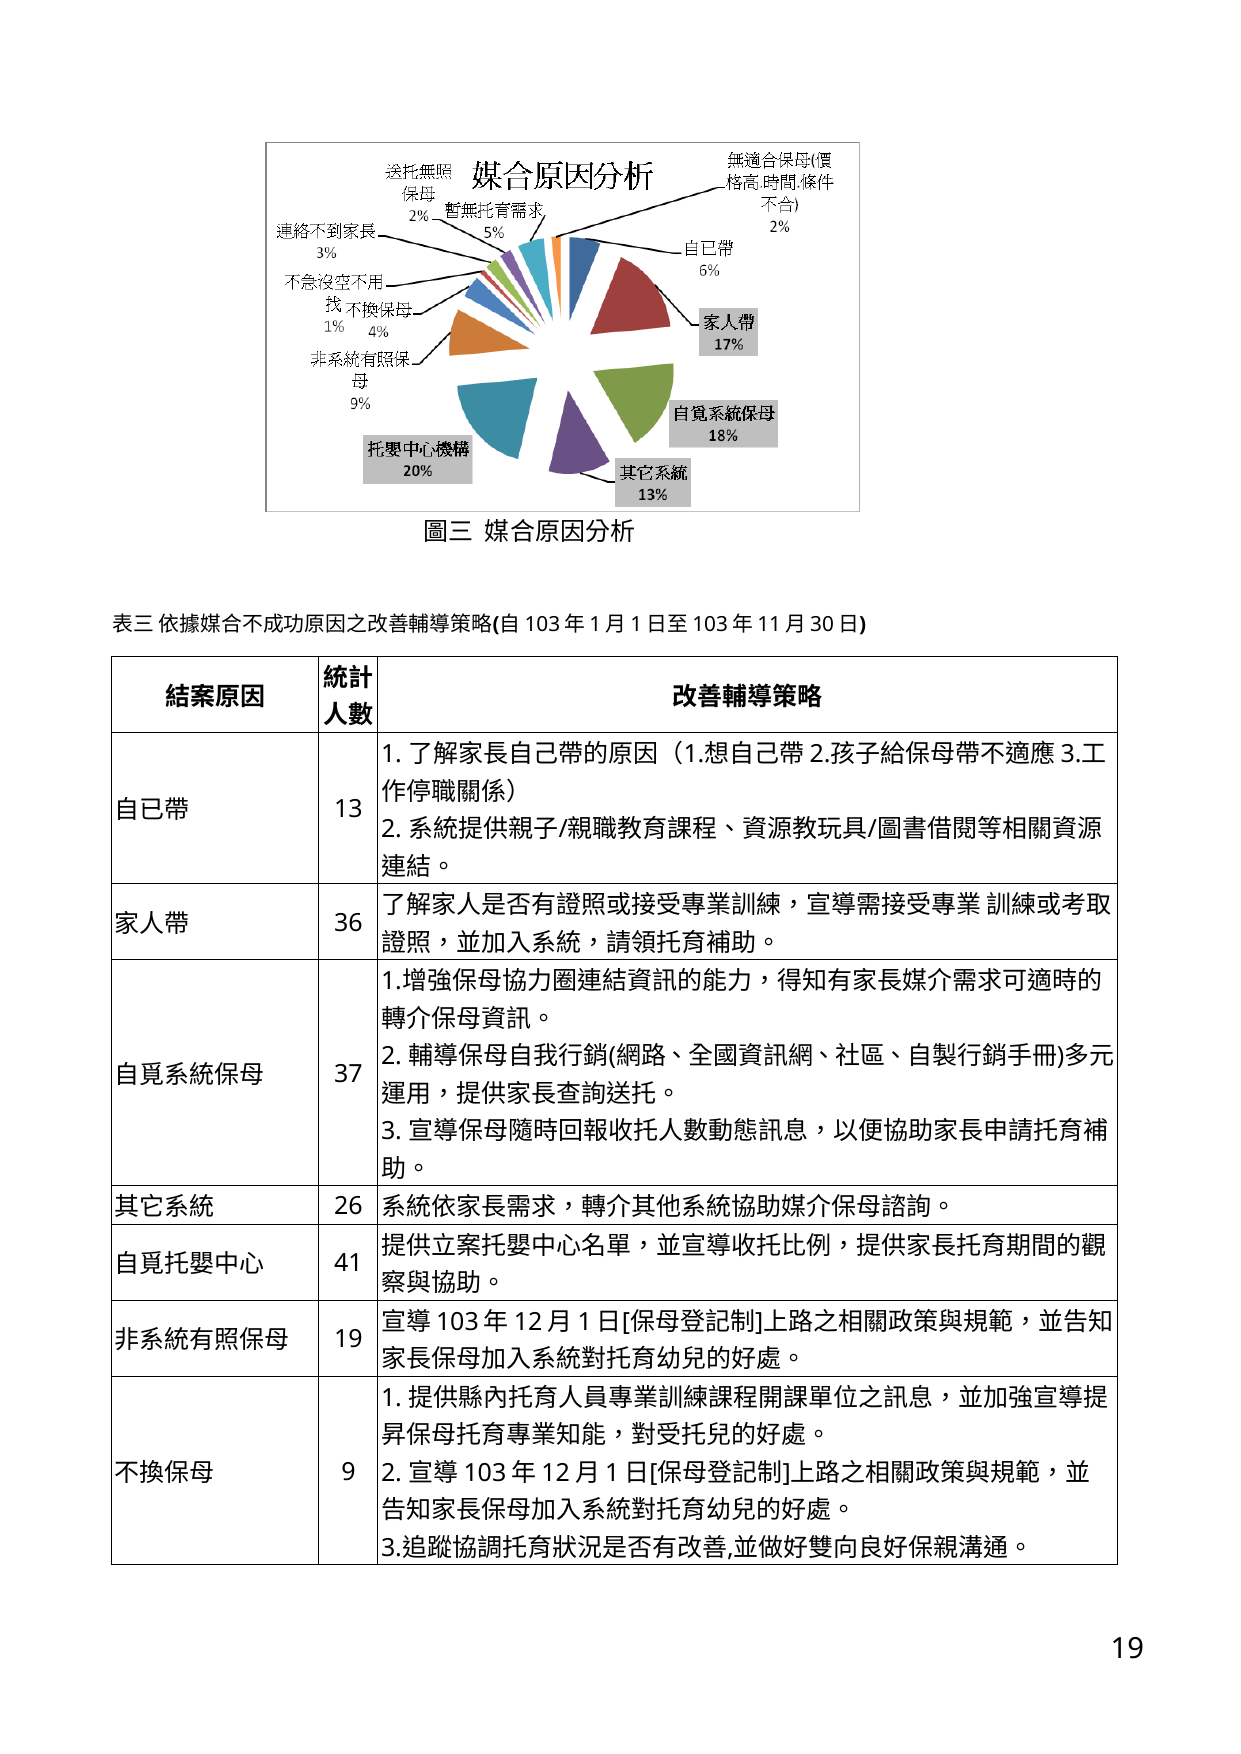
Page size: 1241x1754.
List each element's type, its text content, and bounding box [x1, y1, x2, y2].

table_cell 自覓系統保母 [112, 960, 318, 1185]
table_header 改善輔導策略 [378, 657, 1117, 732]
table_cell 26 [319, 1186, 377, 1223]
table_cell 36 [319, 884, 377, 959]
table_cell 家人帶 [112, 884, 318, 959]
table_cell 41 [319, 1225, 377, 1299]
table_cell 系統依家長需求，轉介其他系統協助媒介保母諮詢。 [378, 1186, 1117, 1223]
table_cell 其它系統 [112, 1186, 318, 1223]
table_cell 9 [319, 1377, 377, 1564]
table_cell 13 [319, 733, 377, 883]
picture [264, 142, 860, 512]
table_cell 非系統有照保母 [112, 1301, 318, 1376]
text 表三 依據媒合不成功原因之改善輔導策略(自103年1月1日至103年11月30日) [112, 603, 1144, 641]
table_cell 1. 了解家長自己帶的原因（1.想自己帶2.孩子給保母帶不適應3.工作停職關係） 2. 系統提供親子/親職教育課程、資源教玩具/圖書借閱等相關資源連結。 [378, 733, 1117, 883]
table_cell 提供立案托嬰中心名單，並宣導收托比例，提供家長托育期間的觀察與協助。 [378, 1225, 1117, 1299]
table_cell 37 [319, 960, 377, 1185]
table_header 結案原因 [112, 657, 318, 732]
text 圖三 媒合原因分析 [248, 511, 1144, 549]
table_cell 了解家人是否有證照或接受專業訓練，宣導需接受專業 訓練或考取證照，並加入系統，請領托育補助。 [378, 884, 1117, 959]
table_cell 自覓托嬰中心 [112, 1225, 318, 1299]
table_cell 宣導103年12月1日[保母登記制]上路之相關政策與規範，並告知家長保母加入系統對托育幼兒的好處。 [378, 1301, 1117, 1376]
table_cell 19 [319, 1301, 377, 1376]
table_cell 自已帶 [112, 733, 318, 883]
table_cell 不換保母 [112, 1377, 318, 1564]
table_cell 1. 提供縣內托育人員專業訓練課程開課單位之訊息，並加強宣導提昇保母托育專業知能，對受托兒的好處。 2. 宣導103年12月1日[保母登記制]上路之相關政策與規範，並告知家長保母加入系統對托育幼兒的好處。 3.追蹤協調托育狀況是否有改善,並做好雙向良好保親溝通。 [378, 1377, 1117, 1564]
table_header 統計 人數 [319, 657, 377, 732]
table_cell 1.增強保母協力圈連結資訊的能力，得知有家長媒介需求可適時的轉介保母資訊。 2. 輔導保母自我行銷(網路、全國資訊網、社區、自製行銷手冊)多元運用，提供家長查詢送托。 3. 宣導保母隨時回報收托人數動態訊息，以便協助家長申請托育補助。 [378, 960, 1117, 1185]
